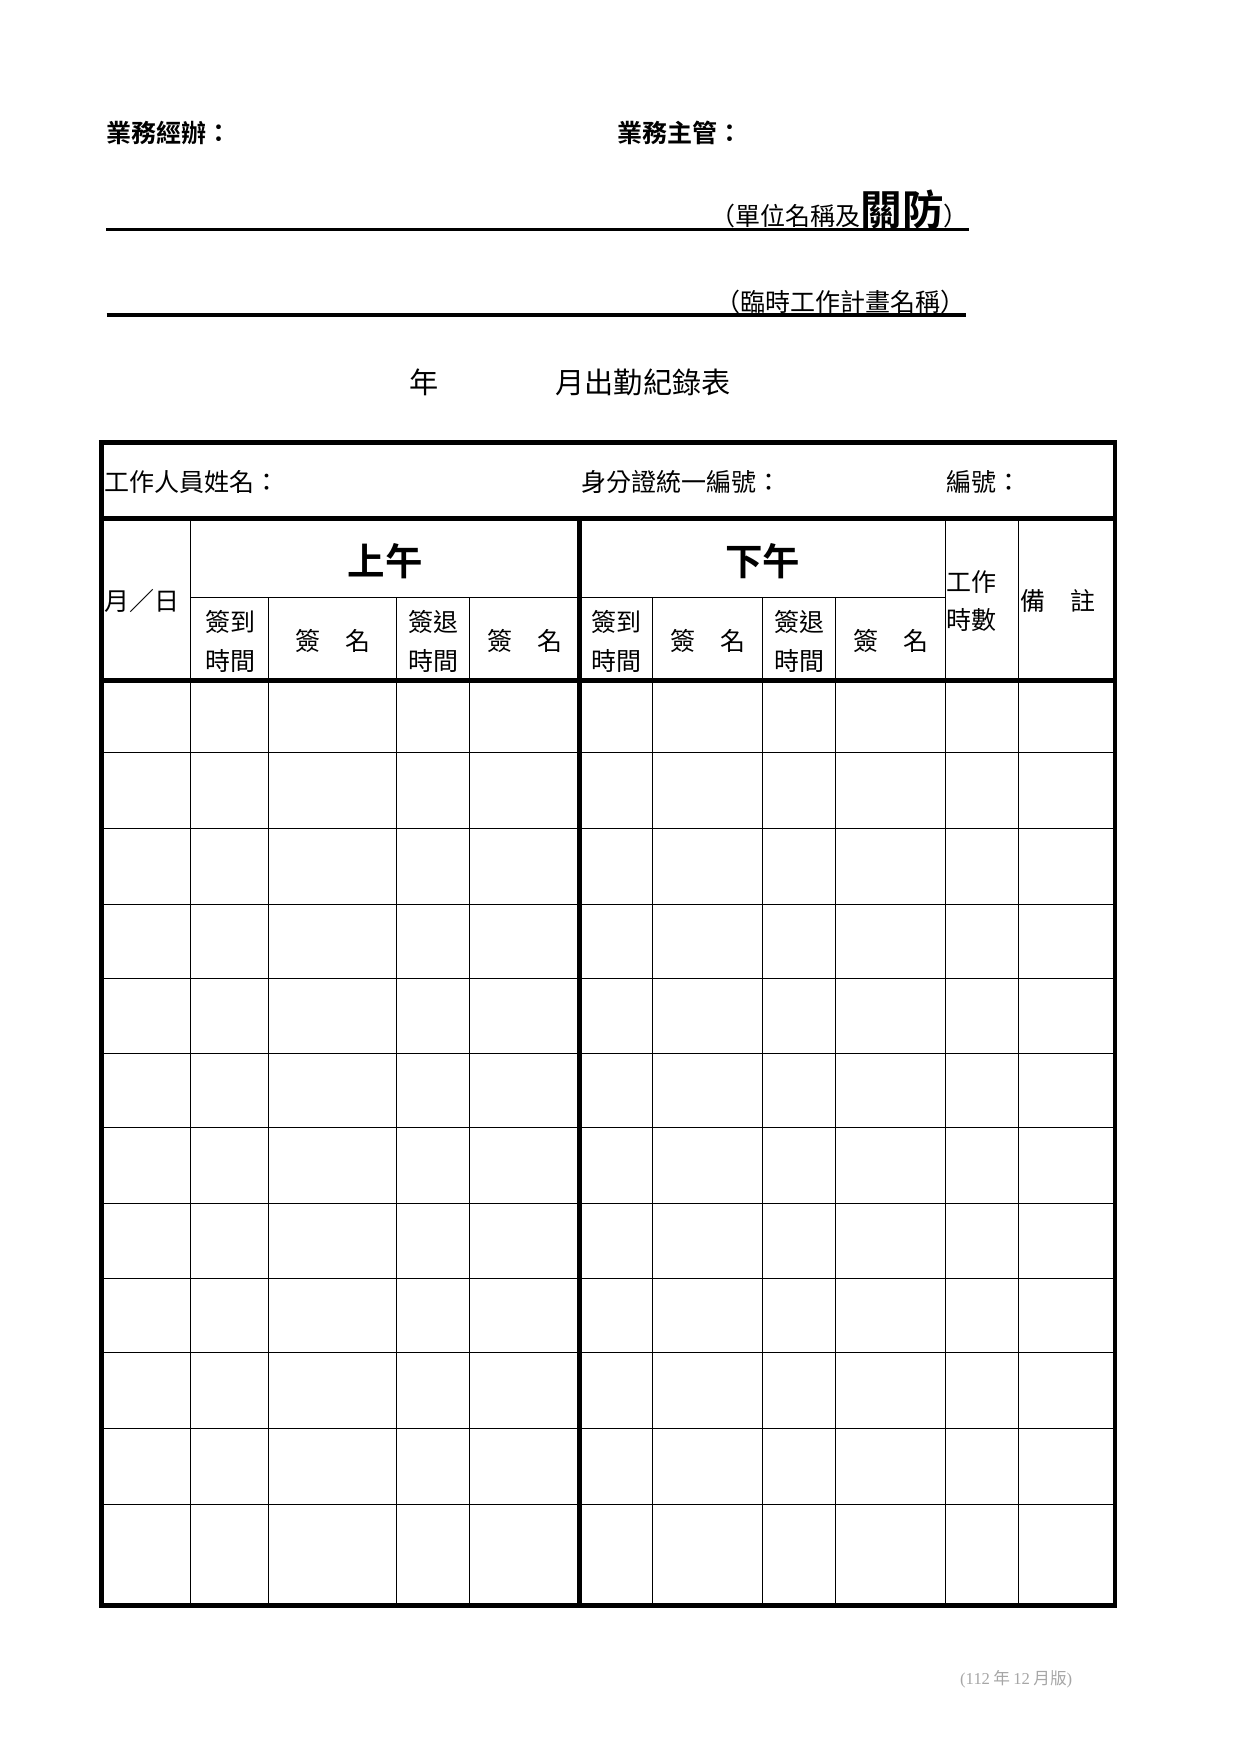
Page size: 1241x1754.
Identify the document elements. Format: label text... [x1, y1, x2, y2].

table_cell [269, 979, 396, 1053]
table_cell [104, 1279, 190, 1352]
table_cell [836, 1054, 945, 1127]
table_cell [397, 1128, 469, 1203]
table_cell [582, 905, 652, 977]
table_cell [763, 979, 835, 1053]
table_cell [653, 1204, 762, 1278]
table_cell [470, 1429, 577, 1503]
table_cell [582, 683, 652, 752]
table_cell [763, 1353, 835, 1428]
table_cell [269, 1353, 396, 1428]
table_cell [946, 1429, 1018, 1503]
table_cell [470, 1204, 577, 1278]
table_cell [946, 905, 1018, 977]
table_cell 上午 [191, 521, 577, 597]
table_cell 簽到 時間 [191, 598, 268, 678]
table_cell [470, 1505, 577, 1603]
table_cell [470, 905, 577, 977]
table_cell [582, 1353, 652, 1428]
table_cell [470, 1128, 577, 1203]
table_cell [397, 1429, 469, 1503]
table_cell [1019, 1054, 1113, 1127]
table_cell [653, 829, 762, 903]
table_cell [397, 1204, 469, 1278]
table_cell [763, 683, 835, 752]
table_cell [582, 1054, 652, 1127]
table_cell [1019, 829, 1113, 903]
table_cell [1019, 753, 1113, 828]
table_cell [269, 905, 396, 977]
table_cell [836, 979, 945, 1053]
table_cell [397, 1054, 469, 1127]
table_cell [946, 683, 1018, 752]
table_cell [653, 1429, 762, 1503]
table_cell [836, 1353, 945, 1428]
table_cell [470, 1054, 577, 1127]
table_cell [836, 683, 945, 752]
table_cell [946, 1054, 1018, 1127]
table_cell [104, 1429, 190, 1503]
table_cell [104, 1204, 190, 1278]
table_cell [763, 905, 835, 977]
table_cell [104, 1054, 190, 1127]
table_cell [763, 829, 835, 903]
table_cell [653, 683, 762, 752]
table_cell [191, 1204, 268, 1278]
table_cell [946, 1128, 1018, 1203]
table_cell 簽到 時間 [582, 598, 652, 678]
table_cell [191, 829, 268, 903]
table_cell [836, 1204, 945, 1278]
table_cell 月／日 [104, 521, 190, 678]
text 年 月出勤紀錄表 [231, 343, 1134, 419]
table_cell [397, 753, 469, 828]
table_cell [582, 1429, 652, 1503]
table_cell [653, 905, 762, 977]
text 業務經辦： 業務主管： [106, 112, 1134, 151]
table_cell [763, 1204, 835, 1278]
table_cell 簽退 時間 [397, 598, 469, 678]
table_cell [397, 1279, 469, 1352]
table_cell [763, 1429, 835, 1503]
table_cell [653, 1128, 762, 1203]
text （臨時工作計畫名稱） [106, 281, 1134, 319]
table_cell [1019, 683, 1113, 752]
table_cell [836, 1279, 945, 1352]
table_cell [104, 905, 190, 977]
table_cell [836, 829, 945, 903]
table_cell [1019, 1353, 1113, 1428]
table_cell [1019, 1429, 1113, 1503]
table_cell [946, 1204, 1018, 1278]
table_cell [582, 753, 652, 828]
table_cell [269, 1279, 396, 1352]
table_cell [836, 1128, 945, 1203]
table_cell [653, 979, 762, 1053]
table_cell [763, 1128, 835, 1203]
table_cell [397, 683, 469, 752]
table_cell [653, 1279, 762, 1352]
table_cell [104, 1505, 190, 1603]
table_cell [191, 905, 268, 977]
table_cell [946, 1353, 1018, 1428]
table_header 身分證統一編號： [580, 445, 946, 516]
table_cell [269, 1505, 396, 1603]
table_cell [191, 1054, 268, 1127]
table_cell [582, 1204, 652, 1278]
table_cell 簽 名 [269, 598, 396, 678]
table_cell [1019, 1128, 1113, 1203]
table_cell [397, 1505, 469, 1603]
table_cell [269, 1429, 396, 1503]
table_cell [1019, 1505, 1113, 1603]
table_cell [191, 753, 268, 828]
table_cell [470, 979, 577, 1053]
table_cell [470, 753, 577, 828]
table_cell [946, 1505, 1018, 1603]
table_cell [470, 683, 577, 752]
table_cell [191, 1128, 268, 1203]
table_cell [763, 1279, 835, 1352]
table_cell [653, 1353, 762, 1428]
table_cell [763, 1054, 835, 1127]
table_cell [763, 1505, 835, 1603]
table_cell [582, 979, 652, 1053]
table_cell [104, 683, 190, 752]
table_cell [946, 1279, 1018, 1352]
table_cell [1019, 905, 1113, 977]
table_cell [191, 979, 268, 1053]
table_cell [397, 905, 469, 977]
table_cell 簽 名 [653, 598, 762, 678]
table_cell 簽 名 [836, 598, 945, 678]
table_cell 下午 [582, 521, 945, 597]
table_cell [397, 1353, 469, 1428]
table_cell [653, 1505, 762, 1603]
table_cell [269, 829, 396, 903]
table_cell [397, 829, 469, 903]
table_cell [191, 1505, 268, 1603]
table_cell [946, 979, 1018, 1053]
table_cell [582, 1505, 652, 1603]
table_cell [946, 753, 1018, 828]
table_cell [470, 1353, 577, 1428]
table_cell [1019, 1279, 1113, 1352]
table_cell [470, 1279, 577, 1352]
table_cell [582, 1279, 652, 1352]
table_cell 簽退 時間 [763, 598, 835, 678]
table_cell [470, 829, 577, 903]
table_cell 簽 名 [470, 598, 577, 678]
table_cell [653, 1054, 762, 1127]
table_cell [269, 1128, 396, 1203]
table_cell [269, 683, 396, 752]
table_cell [582, 1128, 652, 1203]
table_header 工作人員姓名： [104, 445, 580, 516]
table_cell [946, 829, 1018, 903]
text （單位名稱及關防） [106, 169, 1134, 246]
table_cell 備 註 [1019, 521, 1113, 678]
table_cell [653, 753, 762, 828]
table_cell [836, 1505, 945, 1603]
table_cell [836, 905, 945, 977]
table_cell [1019, 1204, 1113, 1278]
table_cell [836, 753, 945, 828]
table_header 編號： [946, 445, 1113, 516]
table_cell [763, 753, 835, 828]
table_cell [104, 1128, 190, 1203]
table_cell [191, 683, 268, 752]
table_cell [397, 979, 469, 1053]
table_cell [191, 1429, 268, 1503]
table_cell [836, 1429, 945, 1503]
table_cell [269, 1054, 396, 1127]
table_cell [269, 753, 396, 828]
table_cell [582, 829, 652, 903]
table_cell [191, 1279, 268, 1352]
table_cell [191, 1353, 268, 1428]
table_cell [104, 753, 190, 828]
table_cell [104, 1353, 190, 1428]
table_cell [269, 1204, 396, 1278]
table_cell 工作 時數 [946, 521, 1018, 678]
table_cell [104, 979, 190, 1053]
table_cell [1019, 979, 1113, 1053]
table_cell [104, 829, 190, 903]
